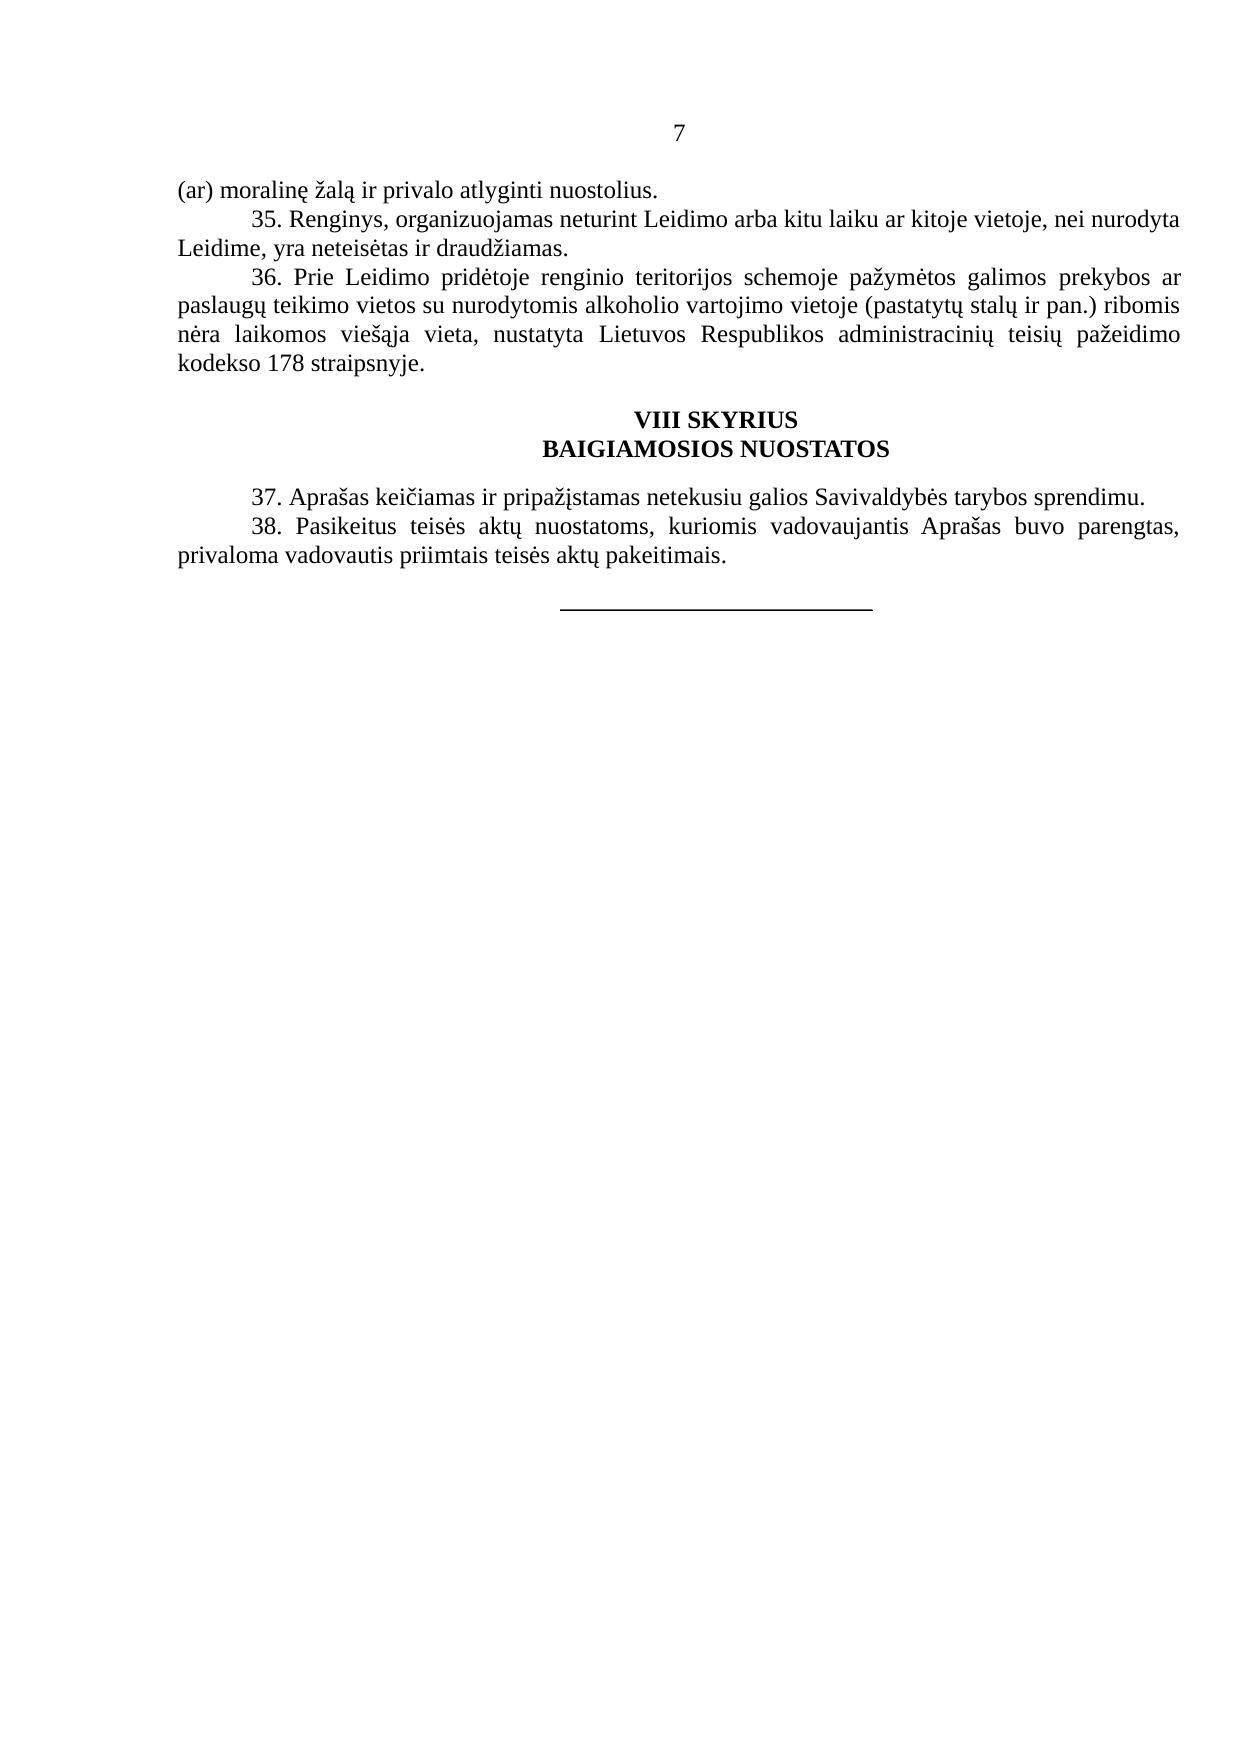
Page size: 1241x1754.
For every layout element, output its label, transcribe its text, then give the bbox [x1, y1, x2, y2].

text 36. Prie Leidimo pridėtoje renginio teritorijos schemoje pažymėtos galimos prekybos ar paslaugų teikimo vietos su nurodytomis alkoholio vartojimo vietoje (pastatytų stalų ir pan.) ribomis nėra laikomos viešąja vieta, nustatyta Lietuvos Respublikos administracinių teisių pažeidimo kodekso 178 straipsnyje. [177, 262, 1181, 377]
text __________________________________________________ [177, 597, 1181, 612]
text BAIGIAMOSIOS NUOSTATOS [177, 434, 1181, 463]
text VIII SKYRIUS [177, 406, 1181, 434]
text (ar) moralinę žalą ir privalo atlyginti nuostolius. [177, 176, 1181, 204]
text 37. Aprašas keičiamas ir pripažįstamas netekusiu galios Savivaldybės tarybos sprendimu. [177, 482, 1181, 511]
text 38. Pasikeitus teisės aktų nuostatoms, kuriomis vadovaujantis Aprašas buvo parengtas, privaloma vadovautis priimtais teisės aktų pakeitimais. [177, 511, 1181, 568]
text 35. Renginys, organizuojamas neturint Leidimo arba kitu laiku ar kitoje vietoje, nei nurodyta Leidime, yra neteisėtas ir draudžiamas. [177, 204, 1181, 262]
